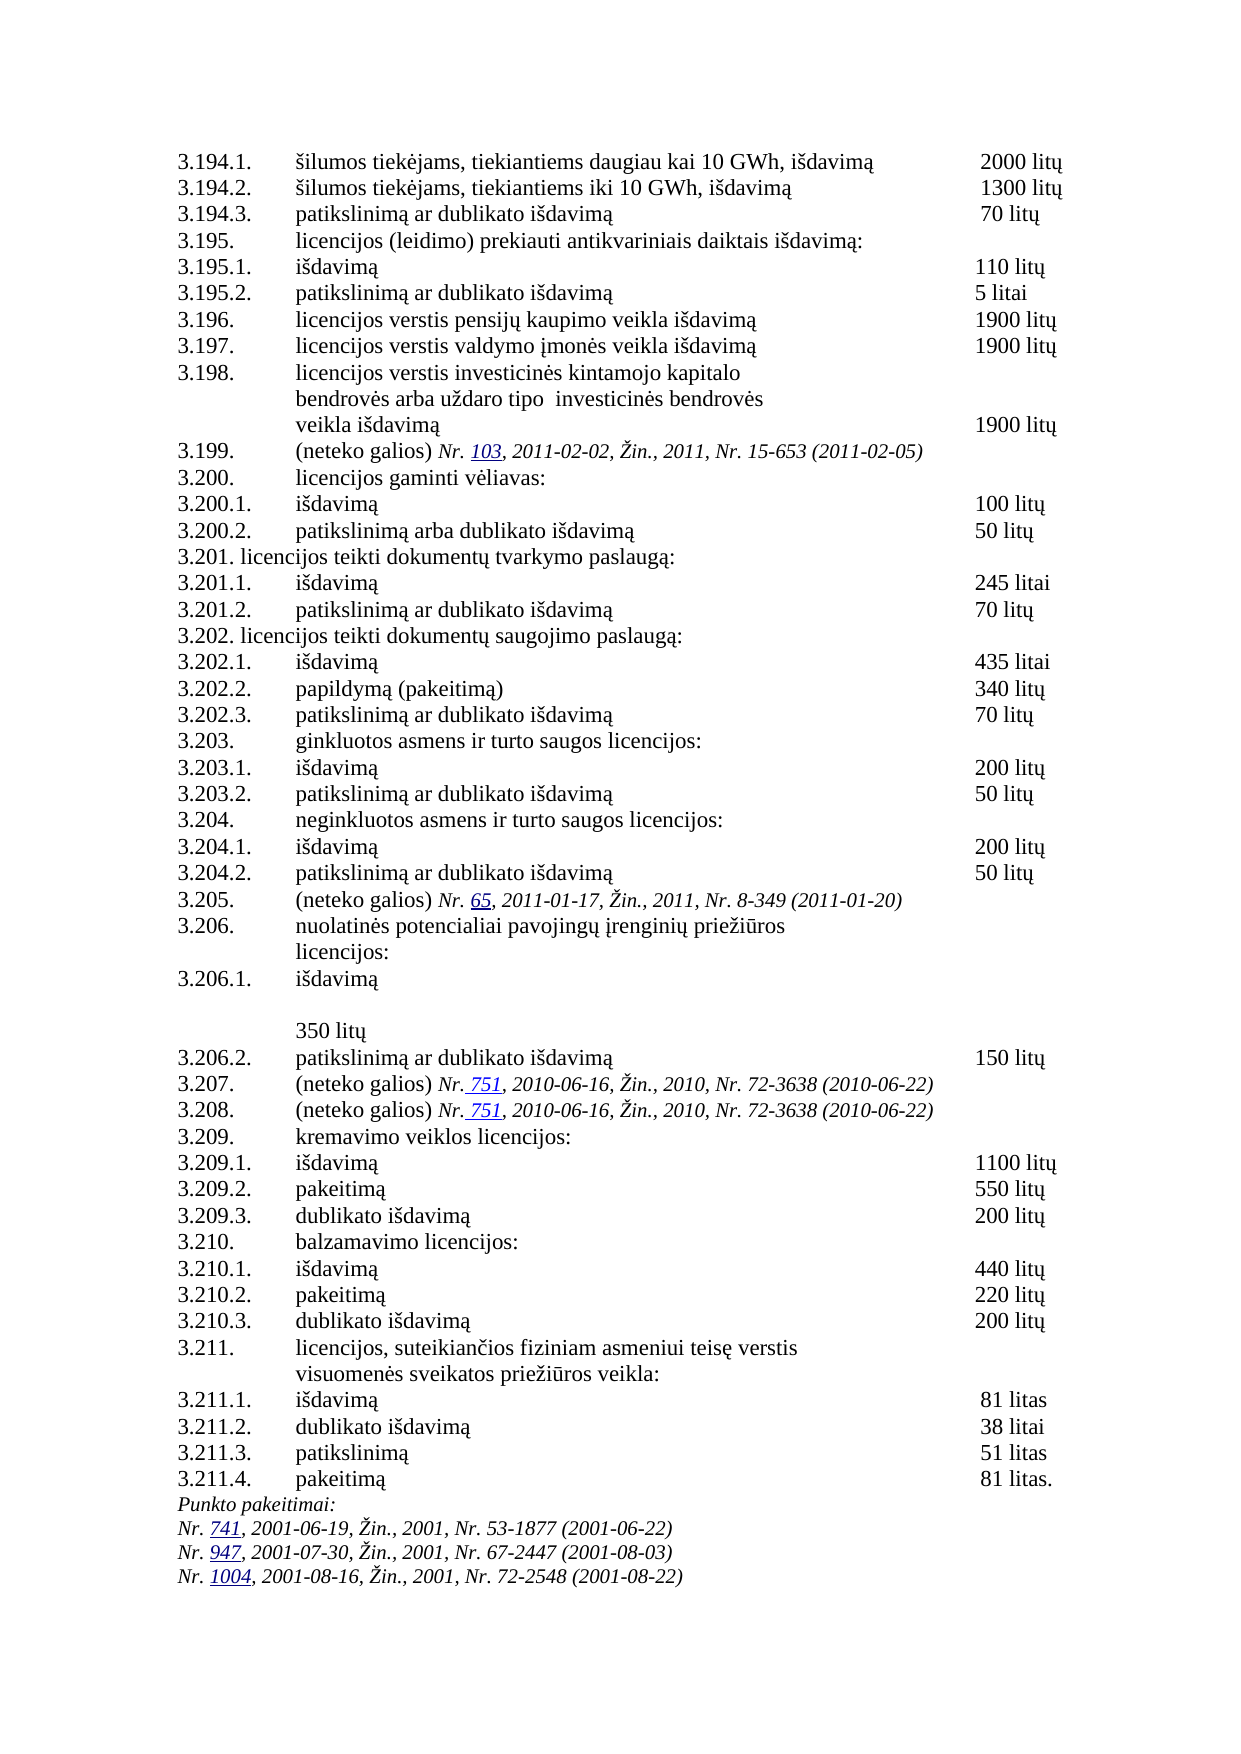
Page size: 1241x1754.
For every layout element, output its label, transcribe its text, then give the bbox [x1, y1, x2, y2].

text 3.204.2. patikslinimą ar dublikato išdavimą 50 litų [177, 859, 1122, 886]
text 3.206.2. patikslinimą ar dublikato išdavimą 150 litų [177, 1044, 1122, 1070]
text 3.206. nuolatinės potencialiai pavojingų įrenginių priežiūros licencijos: [177, 912, 856, 965]
text 3.211.1. išdavimą 81 litas [177, 1386, 1122, 1413]
text 3.202. licencijos teikti dokumentų saugojimo paslaugą: [177, 622, 1122, 648]
text 3.206.1. išdavimą 350 litų [177, 965, 856, 1044]
text 3.201. licencijos teikti dokumentų tvarkymo paslaugą: [177, 543, 1122, 569]
text 3.201.1. išdavimą 245 litai [177, 569, 1122, 596]
text 3.199. (neteko galios) Nr. 103, 2011-02-02, Žin., 2011, Nr. 15-653 (2011-02-05) [177, 438, 1122, 464]
text 3.202.1. išdavimą 435 litai [177, 648, 1122, 675]
text Nr. 1004, 2001-08-16, Žin., 2001, Nr. 72-2548 (2001-08-22) [177, 1564, 1122, 1588]
text 3.201.2. patikslinimą ar dublikato išdavimą 70 litų [177, 596, 1122, 622]
text 3.200.1. išdavimą 100 litų [177, 490, 1122, 517]
text 3.203. ginkluotos asmens ir turto saugos licencijos: [177, 727, 1122, 754]
text 3.194.3. patikslinimą ar dublikato išdavimą 70 litų [177, 200, 1122, 227]
text 3.195.2. patikslinimą ar dublikato išdavimą 5 litai [177, 279, 1122, 306]
text Punkto pakeitimai: [177, 1492, 1122, 1516]
text 3.195.1. išdavimą 110 litų [177, 253, 1122, 279]
text 3.207. (neteko galios) Nr. 751, 2010-06-16, Žin., 2010, Nr. 72-3638 (2010-06-22) [177, 1070, 1122, 1096]
text 3.211.2. dublikato išdavimą 38 litai [177, 1413, 1122, 1439]
text 3.202.3. patikslinimą ar dublikato išdavimą 70 litų [177, 701, 1122, 727]
text 3.194.1. šilumos tiekėjams, tiekiantiems daugiau kai 10 GWh, išdavimą 2000 litų [177, 148, 1122, 174]
text 3.194.2. šilumos tiekėjams, tiekiantiems iki 10 GWh, išdavimą 1300 litų [177, 174, 1122, 200]
text 3.209.3. dublikato išdavimą 200 litų [177, 1202, 1122, 1228]
text 3.202.2. papildymą (pakeitimą) 340 litų [177, 675, 1122, 701]
text 3.208. (neteko galios) Nr. 751, 2010-06-16, Žin., 2010, Nr. 72-3638 (2010-06-22) [177, 1096, 1122, 1123]
text 3.200. licencijos gaminti vėliavas: [177, 464, 1122, 490]
text 3.195. licencijos (leidimo) prekiauti antikvariniais daiktais išdavimą: [177, 227, 1122, 253]
text 3.204. neginkluotos asmens ir turto saugos licencijos: [177, 807, 1122, 833]
text 3.211.3. patikslinimą 51 litas [177, 1439, 1122, 1465]
text 3.196. licencijos verstis pensijų kaupimo veikla išdavimą 1900 litų [177, 306, 1107, 332]
text 3.210.3. dublikato išdavimą 200 litų [177, 1307, 1122, 1334]
text 3.210.1. išdavimą 440 litų [177, 1254, 1122, 1281]
text 3.197. licencijos verstis valdymo įmonės veikla išdavimą 1900 litų [177, 332, 1107, 358]
text 3.210.2. pakeitimą 220 litų [177, 1281, 1122, 1307]
text 3.211. licencijos, suteikiančios fiziniam asmeniui teisę verstis visuomenės sveikatos priežiūros veikla: [177, 1334, 1122, 1386]
text 3.203.2. patikslinimą ar dublikato išdavimą 50 litų [177, 780, 1122, 807]
text 3.210. balzamavimo licencijos: [177, 1228, 1122, 1254]
text 3.209.1. išdavimą 1100 litų [177, 1149, 1122, 1176]
text Nr. 947, 2001-07-30, Žin., 2001, Nr. 67-2447 (2001-08-03) [177, 1540, 1122, 1564]
text 3.209.2. pakeitimą 550 litų [177, 1176, 1122, 1202]
text 3.205. (neteko galios) Nr. 65, 2011-01-17, Žin., 2011, Nr. 8-349 (2011-01-20) [177, 886, 1122, 912]
text 3.209. kremavimo veiklos licencijos: [177, 1123, 1122, 1149]
text Nr. 741, 2001-06-19, Žin., 2001, Nr. 53-1877 (2001-06-22) [177, 1516, 1122, 1540]
text 3.211.4. pakeitimą 81 litas. [177, 1465, 1122, 1492]
text 3.198. licencijos verstis investicinės kintamojo kapitalo bendrovės arba uždaro tipo investicinės bendrovės veikla išdavimą 1900 litų [177, 358, 1122, 438]
text 3.200.2. patikslinimą arba dublikato išdavimą 50 litų [177, 517, 1122, 543]
text 3.203.1. išdavimą 200 litų [177, 754, 1122, 780]
text 3.204.1. išdavimą 200 litų [177, 833, 1122, 859]
